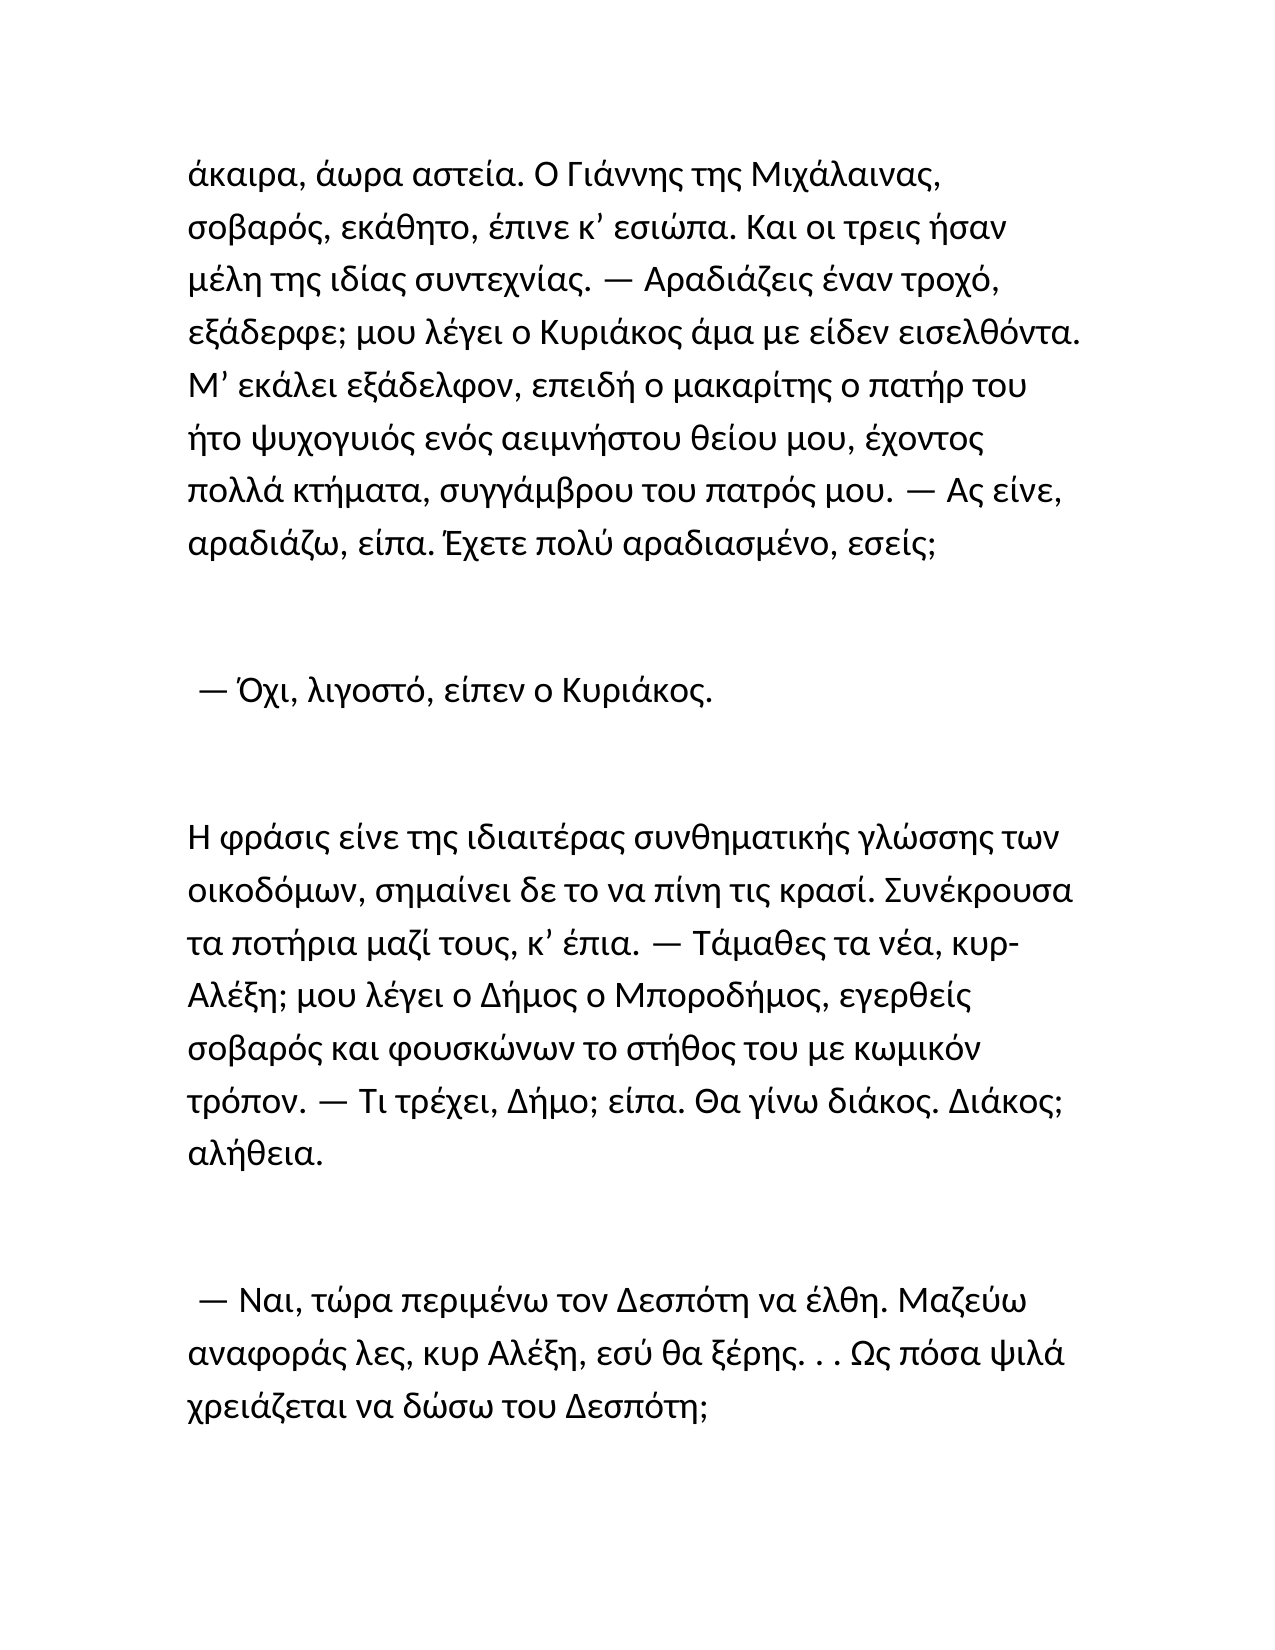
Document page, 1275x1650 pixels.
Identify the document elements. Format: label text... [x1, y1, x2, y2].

text Η φράσις είνε της ιδιαιτέρας συνθηματικής γλώσσης των οικοδόμων, σημαίνει δε το να πίνη τις κρασί. Συνέκρουσα τα ποτήρια μαζί τους, κ’ έπια. — Τάμαθες τα νέα, κυρ-Αλέξη; μου λέγει ο Δήμος ο Μποροδήμος, εγερθείς σοβαρός και φουσκώνων το στήθος του με κωμικόν τρόπον. — Τι τρέχει, Δήμο; είπα. Θα γίνω διάκος. Διάκος; αλήθεια. [187, 813, 1087, 1175]
text άκαιρα, άωρα αστεία. Ο Γιάννης της Μιχάλαινας, σοβαρός, εκάθητο, έπινε κ’ εσιώπα. Και οι τρεις ήσαν μέλη της ιδίας συντεχνίας. — Αραδιάζεις έναν τροχό, εξάδερφε; μου λέγει ο Κυριάκος άμα με είδεν εισελθόντα. Μ’ εκάλει εξάδελφον, επειδή ο μακαρίτης ο πατήρ του ήτο ψυχογυιός ενός αειμνήστου θείου μου, έχοντος πολλά κτήματα, συγγάμβρου του πατρός μου. — Ας είνε, αραδιάζω, είπα. Έχετε πολύ αραδιασμένο, εσείς; [187, 150, 1087, 565]
text — Όχι, λιγοστό, είπεν ο Κυριάκος. [187, 666, 1087, 712]
text — Ναι, τώρα περιμένω τον Δεσπότη να έλθη. Μαζεύω αναφοράς λες, κυρ Αλέξη, εσύ θα ξέρης. . . Ως πόσα ψιλά χρειάζεται να δώσω του Δεσπότη; [187, 1276, 1087, 1428]
